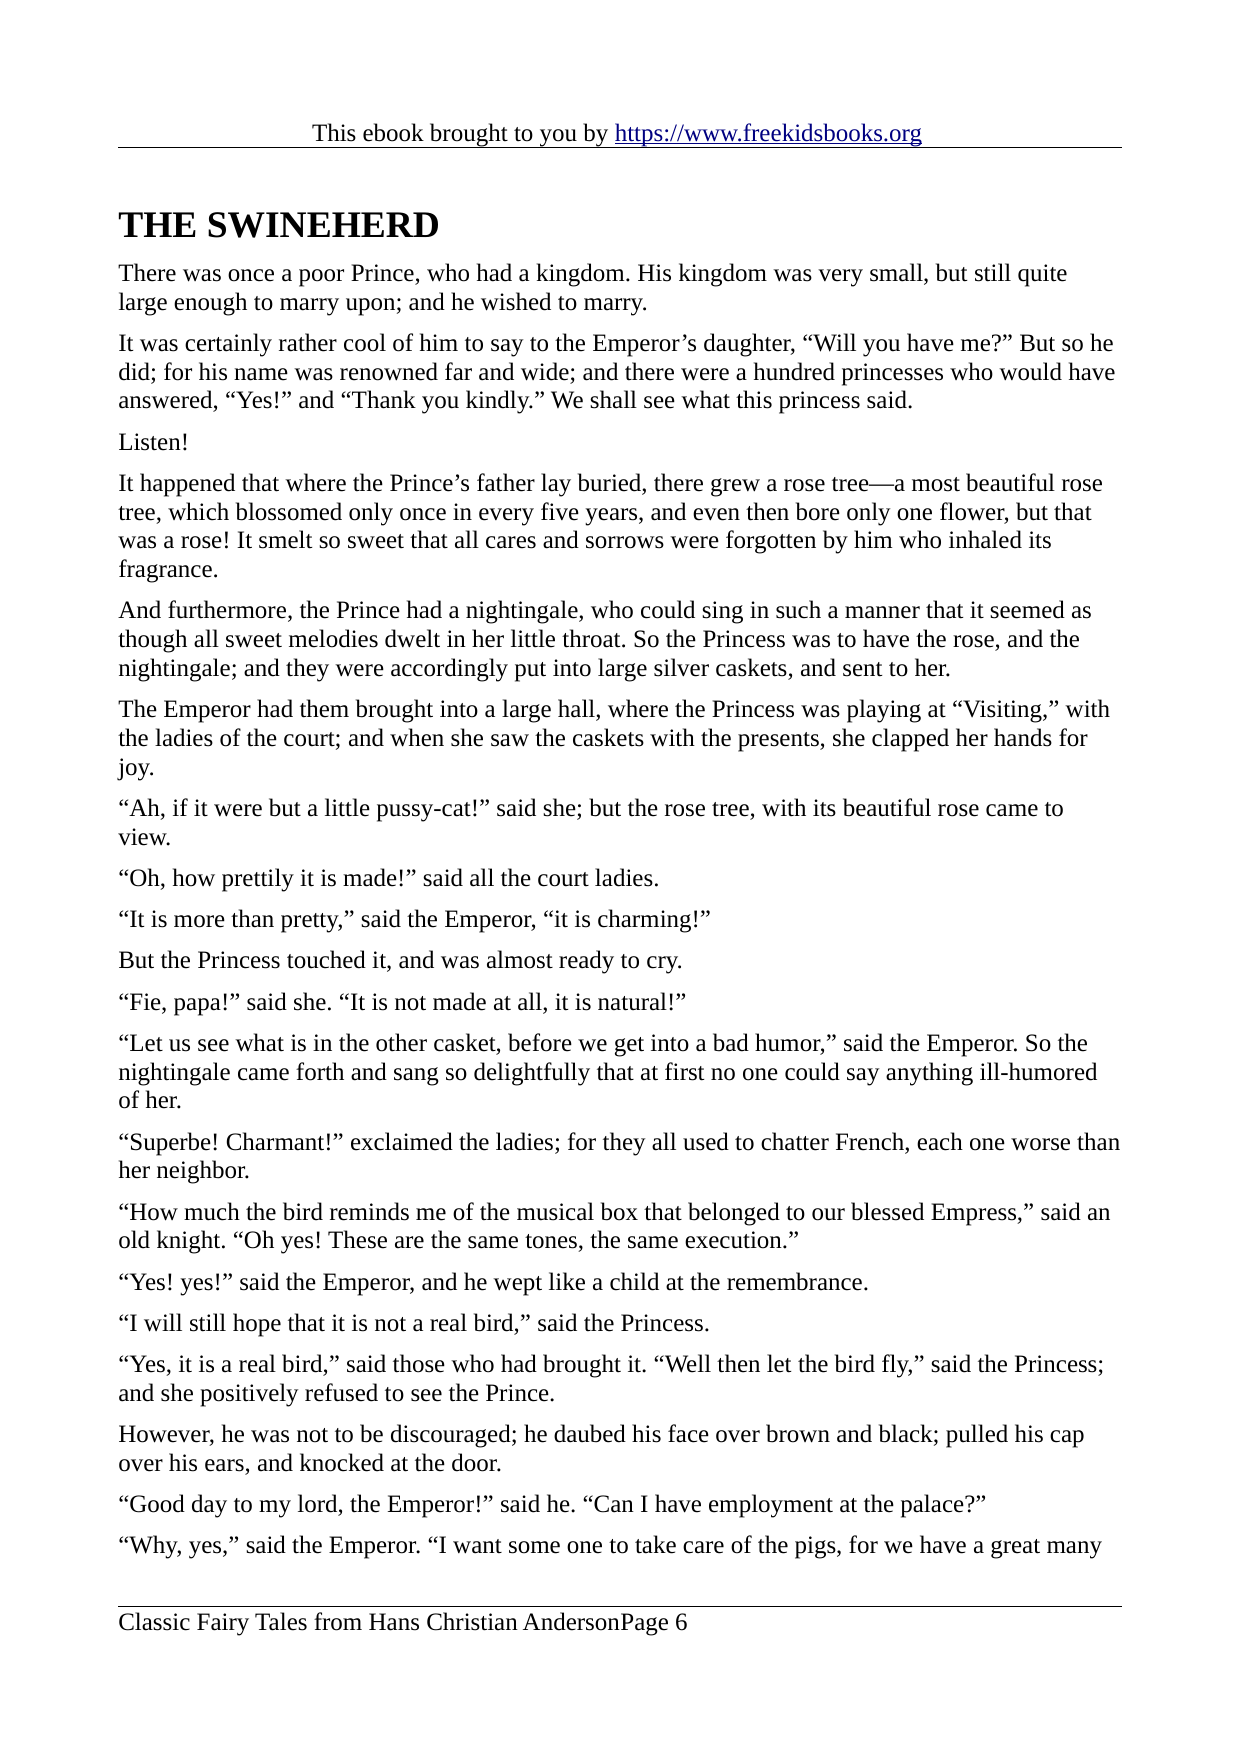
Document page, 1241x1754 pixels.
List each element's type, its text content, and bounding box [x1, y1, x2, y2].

text It happened that where the Prince’s father lay buried, there grew a rose tree—a most beautiful rose tree, which blossomed only once in every five years, and even then bore only one flower, but that was a rose! It smelt so sweet that all cares and sorrows were forgotten by him who inhaled its fragrance. [118, 468, 1122, 583]
text It was certainly rather cool of him to say to the Emperor’s daughter, “Will you have me?” But so he did; for his name was renowned far and wide; and there were a hundred princesses who would have answered, “Yes!” and “Thank you kindly.” We shall see what this princess said. [118, 328, 1122, 414]
text And furthermore, the Prince had a nightingale, who could sing in such a manner that it seemed as though all sweet melodies dwelt in her little throat. So the Princess was to have the rose, and the nightingale; and they were accordingly put into large silver caskets, and sent to her. [118, 596, 1122, 682]
text “Ah, if it were but a little pussy-cat!” said she; but the rose tree, with its beautiful rose came to view. [118, 793, 1122, 851]
text The Emperor had them brought into a large hall, where the Princess was playing at “Visiting,” with the ladies of the court; and when she saw the caskets with the presents, she clapped her hands for joy. [118, 694, 1122, 781]
text “Oh, how prettily it is made!” said all the court ladies. [118, 863, 1122, 892]
subtitle THE SWINEHERD [118, 202, 1122, 246]
text “Fie, papa!” said she. “It is not made at all, it is natural!” [118, 987, 1122, 1016]
text “How much the bird reminds me of the musical box that belonged to our blessed Empress,” said an old knight. “Oh yes! These are the same tones, the same execution.” [118, 1197, 1122, 1254]
text Listen! [118, 427, 1122, 456]
text “It is more than pretty,” said the Emperor, “it is charming!” [118, 904, 1122, 933]
text “Let us see what is in the other casket, before we get into a bad humor,” said the Emperor. So the nightingale came forth and sang so delightfully that at first no one could say anything ill-humored of her. [118, 1028, 1122, 1114]
text “Superbe! Charmant!” exclaimed the ladies; for they all used to chatter French, each one worse than her neighbor. [118, 1127, 1122, 1184]
text There was once a poor Prince, who had a kingdom. His kingdom was very small, but still quite large enough to marry upon; and he wished to marry. [118, 258, 1122, 316]
text But the Princess touched it, and was almost ready to cry. [118, 946, 1122, 974]
text “I will still hope that it is not a real bird,” said the Princess. [118, 1308, 1122, 1337]
text However, he was not to be discouraged; he daubed his face over brown and black; pulled his cap over his ears, and knocked at the door. [118, 1419, 1122, 1477]
text “Yes, it is a real bird,” said those who had brought it. “Well then let the bird fly,” said the Princess; and she positively refused to see the Prince. [118, 1349, 1122, 1407]
text “Why, yes,” said the Emperor. “I want some one to take care of the pigs, for we have a great many [118, 1531, 1122, 1559]
text “Good day to my lord, the Emperor!” said he. “Can I have employment at the palace?” [118, 1489, 1122, 1518]
text “Yes! yes!” said the Emperor, and he wept like a child at the remembrance. [118, 1267, 1122, 1296]
